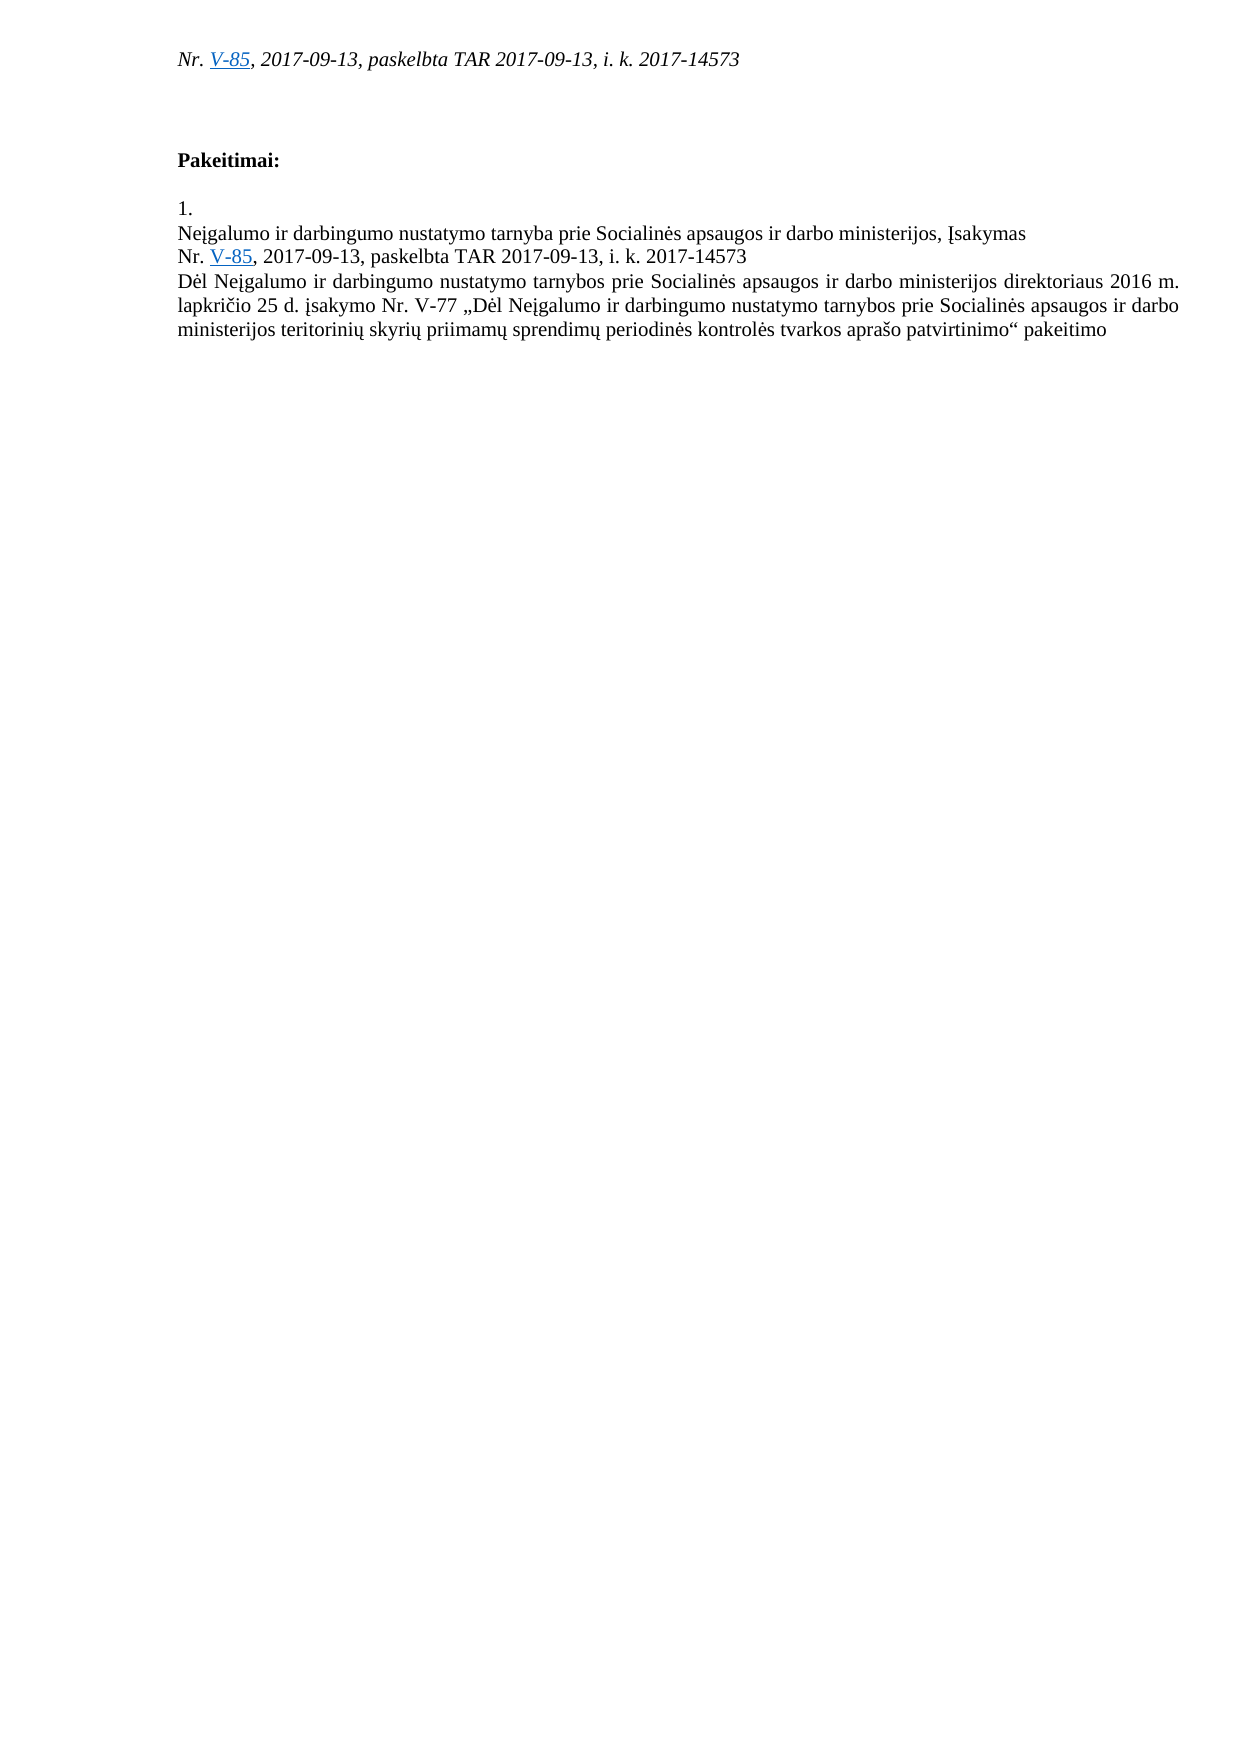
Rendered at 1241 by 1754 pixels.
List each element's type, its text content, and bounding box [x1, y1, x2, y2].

text Dėl Neįgalumo ir darbingumo nustatymo tarnybos prie Socialinės apsaugos ir darbo ministerijos direktoriaus 2016 m. lapkričio 25 d. įsakymo Nr. V-77 „Dėl Neįgalumo ir darbingumo nustatymo tarnybos prie Socialinės apsaugos ir darbo ministerijos teritorinių skyrių priimamų sprendimų periodinės kontrolės tvarkos aprašo patvirtinimo“ pakeitimo [177, 268, 1181, 341]
text Neįgalumo ir darbingumo nustatymo tarnyba prie Socialinės apsaugos ir darbo ministerijos, Įsakymas [177, 220, 1181, 244]
text 1. [177, 196, 1181, 220]
text Nr. V-85, 2017-09-13, paskelbta TAR 2017-09-13, i. k. 2017-14573 [177, 244, 1181, 268]
text Pakeitimai: [177, 148, 1181, 172]
text Nr. V-85, 2017-09-13, paskelbta TAR 2017-09-13, i. k. 2017-14573 [177, 47, 1181, 71]
